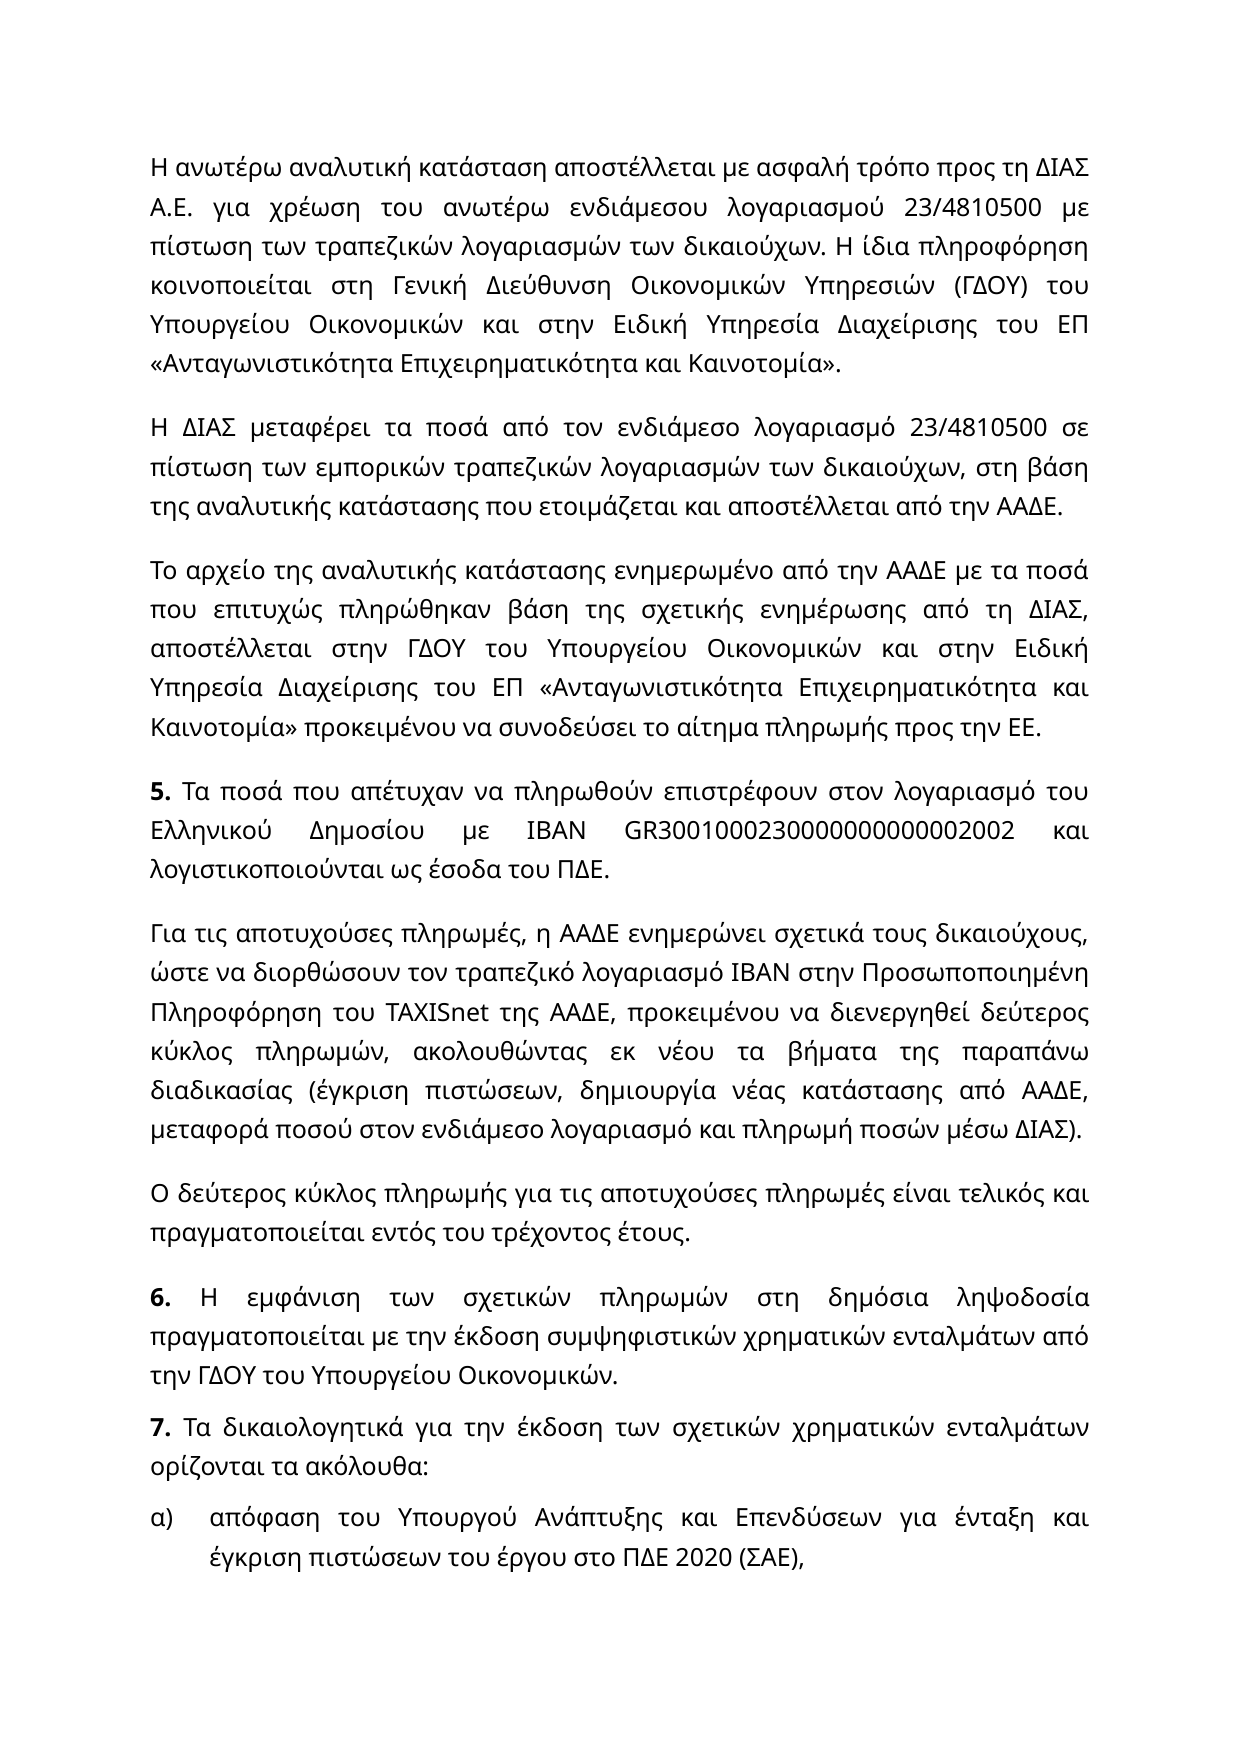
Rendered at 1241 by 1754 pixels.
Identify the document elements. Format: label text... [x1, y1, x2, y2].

text 6. Η εμφάνιση των σχετικών πληρωμών στη δημόσια ληψοδοσία πραγματοποιείται με την έκδοση συμψηφιστικών χρηματικών ενταλμάτων από την ΓΔΟΥ του Υπουργείου Οικονομικών. [150, 1279, 1090, 1392]
text Για τις αποτυχούσες πληρωμές, η ΑΑΔΕ ενημερώνει σχετικά τους δικαιούχους, ώστε να διορθώσουν τον τραπεζικό λογαριασμό ΙΒΑΝ στην Προσωποποιημένη Πληροφόρηση του TAXISnet της ΑΑΔΕ, προκειμένου να διενεργηθεί δεύτερος κύκλος πληρωμών, ακολουθώντας εκ νέου τα βήματα της παραπάνω διαδικασίας (έγκριση πιστώσεων, δημιουργία νέας κατάστασης από ΑΑΔΕ, μεταφορά ποσού στον ενδιάμεσο λογαριασμό και πληρωμή ποσών μέσω ΔΙΑΣ). [150, 916, 1090, 1146]
text Ο δεύτερος κύκλος πληρωμής για τις αποτυχούσες πληρωμές είναι τελικός και πραγματοποιείται εντός του τρέχοντος έτους. [150, 1176, 1090, 1249]
text 7. Τα δικαιολογητικά για την έκδοση των σχετικών χρηματικών ενταλμάτων ορίζονται τα ακόλουθα: [150, 1409, 1090, 1482]
text Η ανωτέρω αναλυτική κατάσταση αποστέλλεται με ασφαλή τρόπο προς τη ΔΙΑΣ Α.Ε. για χρέωση του ανωτέρω ενδιάμεσου λογαριασμού 23/4810500 με πίστωση των τραπεζικών λογαριασμών των δικαιούχων. Η ίδια πληροφόρηση κοινοποιείται στη Γενική Διεύθυνση Οικονομικών Υπηρεσιών (ΓΔΟΥ) του Υπουργείου Οικονομικών και στην Ειδική Υπηρεσία Διαχείρισης του ΕΠ «Ανταγωνιστικότητα Επιχειρηματικότητα και Καινοτομία». [150, 150, 1090, 380]
text 5. Τα ποσά που απέτυχαν να πληρωθούν επιστρέφουν στον λογαριασμό του Ελληνικού Δημοσίου με IBAN GR3001000230000000000002002 και λογιστικοποιούνται ως έσοδα του ΠΔΕ. [150, 773, 1090, 886]
text Η ΔΙΑΣ μεταφέρει τα ποσά από τον ενδιάμεσο λογαριασμό 23/4810500 σε πίστωση των εμπορικών τραπεζικών λογαριασμών των δικαιούχων, στη βάση της αναλυτικής κατάστασης που ετοιμάζεται και αποστέλλεται από την ΑΑΔΕ. [150, 410, 1090, 522]
list α) απόφαση του Υπουργού Ανάπτυξης και Επενδύσεων για ένταξη και έγκριση πιστώσεων του έργου στο ΠΔΕ 2020 (ΣΑΕ), [150, 1500, 1090, 1573]
text Το αρχείο της αναλυτικής κατάστασης ενημερωμένο από την ΑΑΔΕ με τα ποσά που επιτυχώς πληρώθηκαν βάση της σχετικής ενημέρωσης από τη ΔΙΑΣ, αποστέλλεται στην ΓΔΟΥ του Υπουργείου Οικονομικών και στην Ειδική Υπηρεσία Διαχείρισης του ΕΠ «Ανταγωνιστικότητα Επιχειρηματικότητα και Καινοτομία» προκειμένου να συνοδεύσει το αίτημα πληρωμής προς την ΕΕ. [150, 552, 1090, 743]
